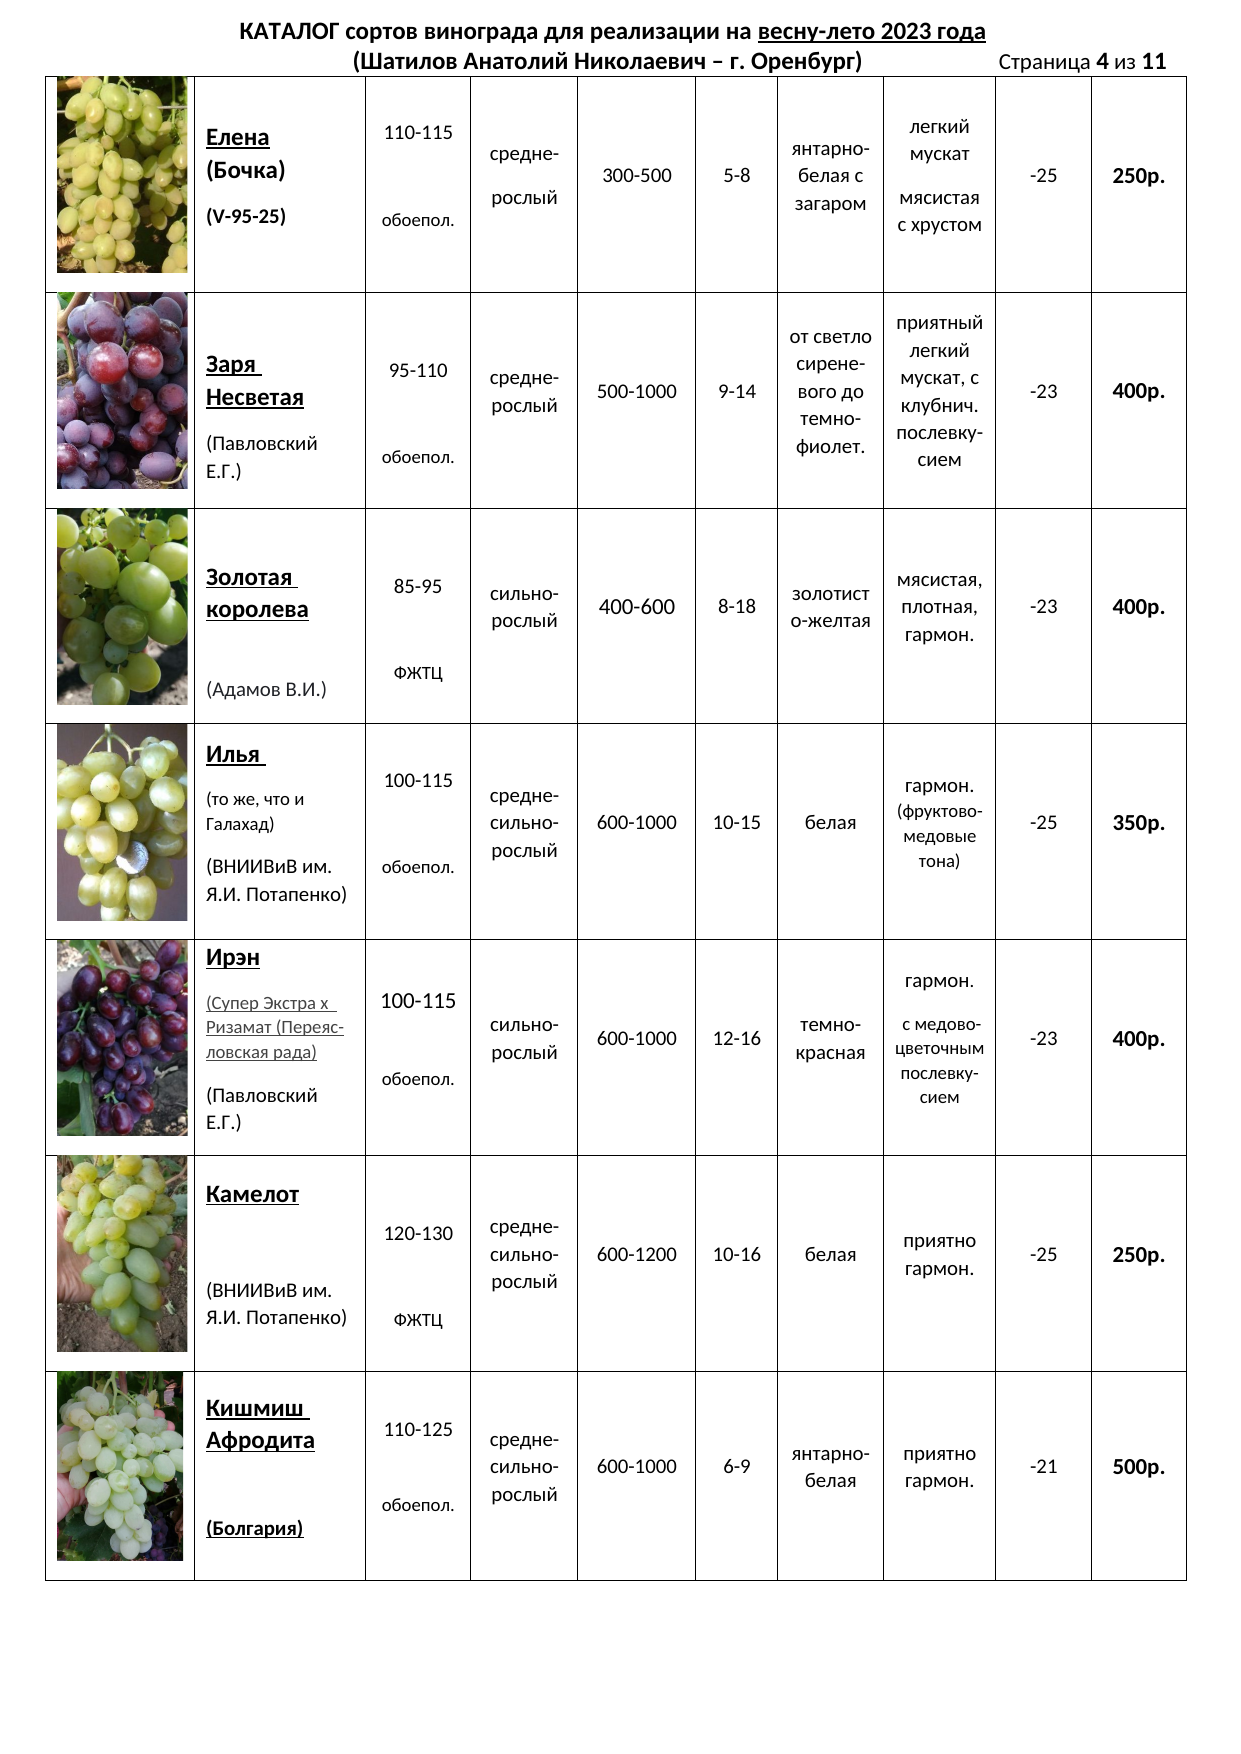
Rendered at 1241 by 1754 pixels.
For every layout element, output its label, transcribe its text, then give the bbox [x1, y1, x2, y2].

table_cell [46, 1372, 194, 1579]
table_cell 350р. [1092, 724, 1186, 939]
table_cell 100-115 обоепол. [366, 940, 470, 1155]
table_cell -25 [996, 724, 1091, 939]
table_cell Золотая королева (Адамов В.И.) [195, 509, 365, 723]
table_cell -25 [996, 1156, 1091, 1371]
table_cell средне-сильно-рослый [471, 1372, 577, 1579]
table_cell 600-1200 [578, 1156, 695, 1371]
table_cell [46, 77, 194, 292]
table_cell сильно-рослый [471, 940, 577, 1155]
table_cell 9-14 [696, 293, 777, 507]
table_cell 250р. [1092, 1156, 1186, 1371]
table_cell 400р. [1092, 293, 1186, 507]
table_cell сильно-рослый [471, 509, 577, 723]
table_cell 400р. [1092, 940, 1186, 1155]
table_cell [46, 1156, 194, 1371]
table_cell Камелот (ВНИИВиВ им. Я.И. Потапенко) [195, 1156, 365, 1371]
table_cell приятный легкий мускат, с клубнич. послевку-сием [884, 293, 995, 507]
table_cell 400-600 [578, 509, 695, 723]
table_cell 500р. [1092, 1372, 1186, 1579]
table_cell 250р. [1092, 77, 1186, 292]
table_cell -23 [996, 509, 1091, 723]
table_cell 100-115 обоепол. [366, 724, 470, 939]
table_cell 110-115 обоепол. [366, 77, 470, 292]
picture [57, 940, 188, 1136]
table_cell Илья (то же, что и Галахад) (ВНИИВиВ им. Я.И. Потапенко) [195, 724, 365, 939]
table_cell 10-16 [696, 1156, 777, 1371]
table_cell мясистая, плотная, гармон. [884, 509, 995, 723]
table_cell -21 [996, 1372, 1091, 1579]
table_cell янтарно-белая [778, 1372, 883, 1579]
table_cell 6-9 [696, 1372, 777, 1579]
table_cell 95-110 обоепол. [366, 293, 470, 507]
table_cell 85-95 ФЖТЦ [366, 509, 470, 723]
table_cell -23 [996, 293, 1091, 507]
table_cell Елена (Бочка) (V-95-25) [195, 77, 365, 292]
table_cell [46, 509, 194, 723]
table_cell [46, 724, 194, 939]
table_cell белая [778, 1156, 883, 1371]
table_cell приятно гармон. [884, 1156, 995, 1371]
table_cell средне-сильно-рослый [471, 1156, 577, 1371]
picture [57, 1155, 188, 1352]
table_cell 300-500 [578, 77, 695, 292]
table_cell 600-1000 [578, 940, 695, 1155]
table_cell темно-красная [778, 940, 883, 1155]
table_cell 500-1000 [578, 293, 695, 507]
table_cell 8-18 [696, 509, 777, 723]
table_cell Заря Несветая (Павловский Е.Г.) [195, 293, 365, 507]
picture [57, 508, 188, 705]
picture [57, 1371, 184, 1561]
table_cell -23 [996, 940, 1091, 1155]
table_cell -25 [996, 77, 1091, 292]
table_cell 12-16 [696, 940, 777, 1155]
picture [57, 724, 188, 921]
picture [57, 76, 188, 273]
table_cell 120-130 ФЖТЦ [366, 1156, 470, 1371]
table_cell [46, 940, 194, 1155]
table_cell 10-15 [696, 724, 777, 939]
table_cell янтарно-белая с загаром [778, 77, 883, 292]
table_cell средне-рослый [471, 293, 577, 507]
table_cell средне-сильно-рослый [471, 724, 577, 939]
table_cell приятно гармон. [884, 1372, 995, 1579]
table_cell легкий мускат мясистая с хрустом [884, 77, 995, 292]
picture [57, 292, 188, 489]
table_cell 5-8 [696, 77, 777, 292]
table_cell белая [778, 724, 883, 939]
table_cell Кишмиш Афродита (Болгария) [195, 1372, 365, 1579]
table_cell 600-1000 [578, 724, 695, 939]
table_cell гармон. с медово-цветочным послевку-сием [884, 940, 995, 1155]
table_cell 400р. [1092, 509, 1186, 723]
table_cell золотисто-желтая [778, 509, 883, 723]
table_cell 110-125 обоепол. [366, 1372, 470, 1579]
table_cell средне- рослый [471, 77, 577, 292]
table_cell Ирэн (Супер Экстра х Ризамат (Переяс-ловская рада) (Павловский Е.Г.) [195, 940, 365, 1155]
table_cell от светло сирене-вого до темно-фиолет. [778, 293, 883, 507]
table_cell 600-1000 [578, 1372, 695, 1579]
table_cell гармон. (фруктово-медовые тона) [884, 724, 995, 939]
table_cell [46, 293, 194, 507]
